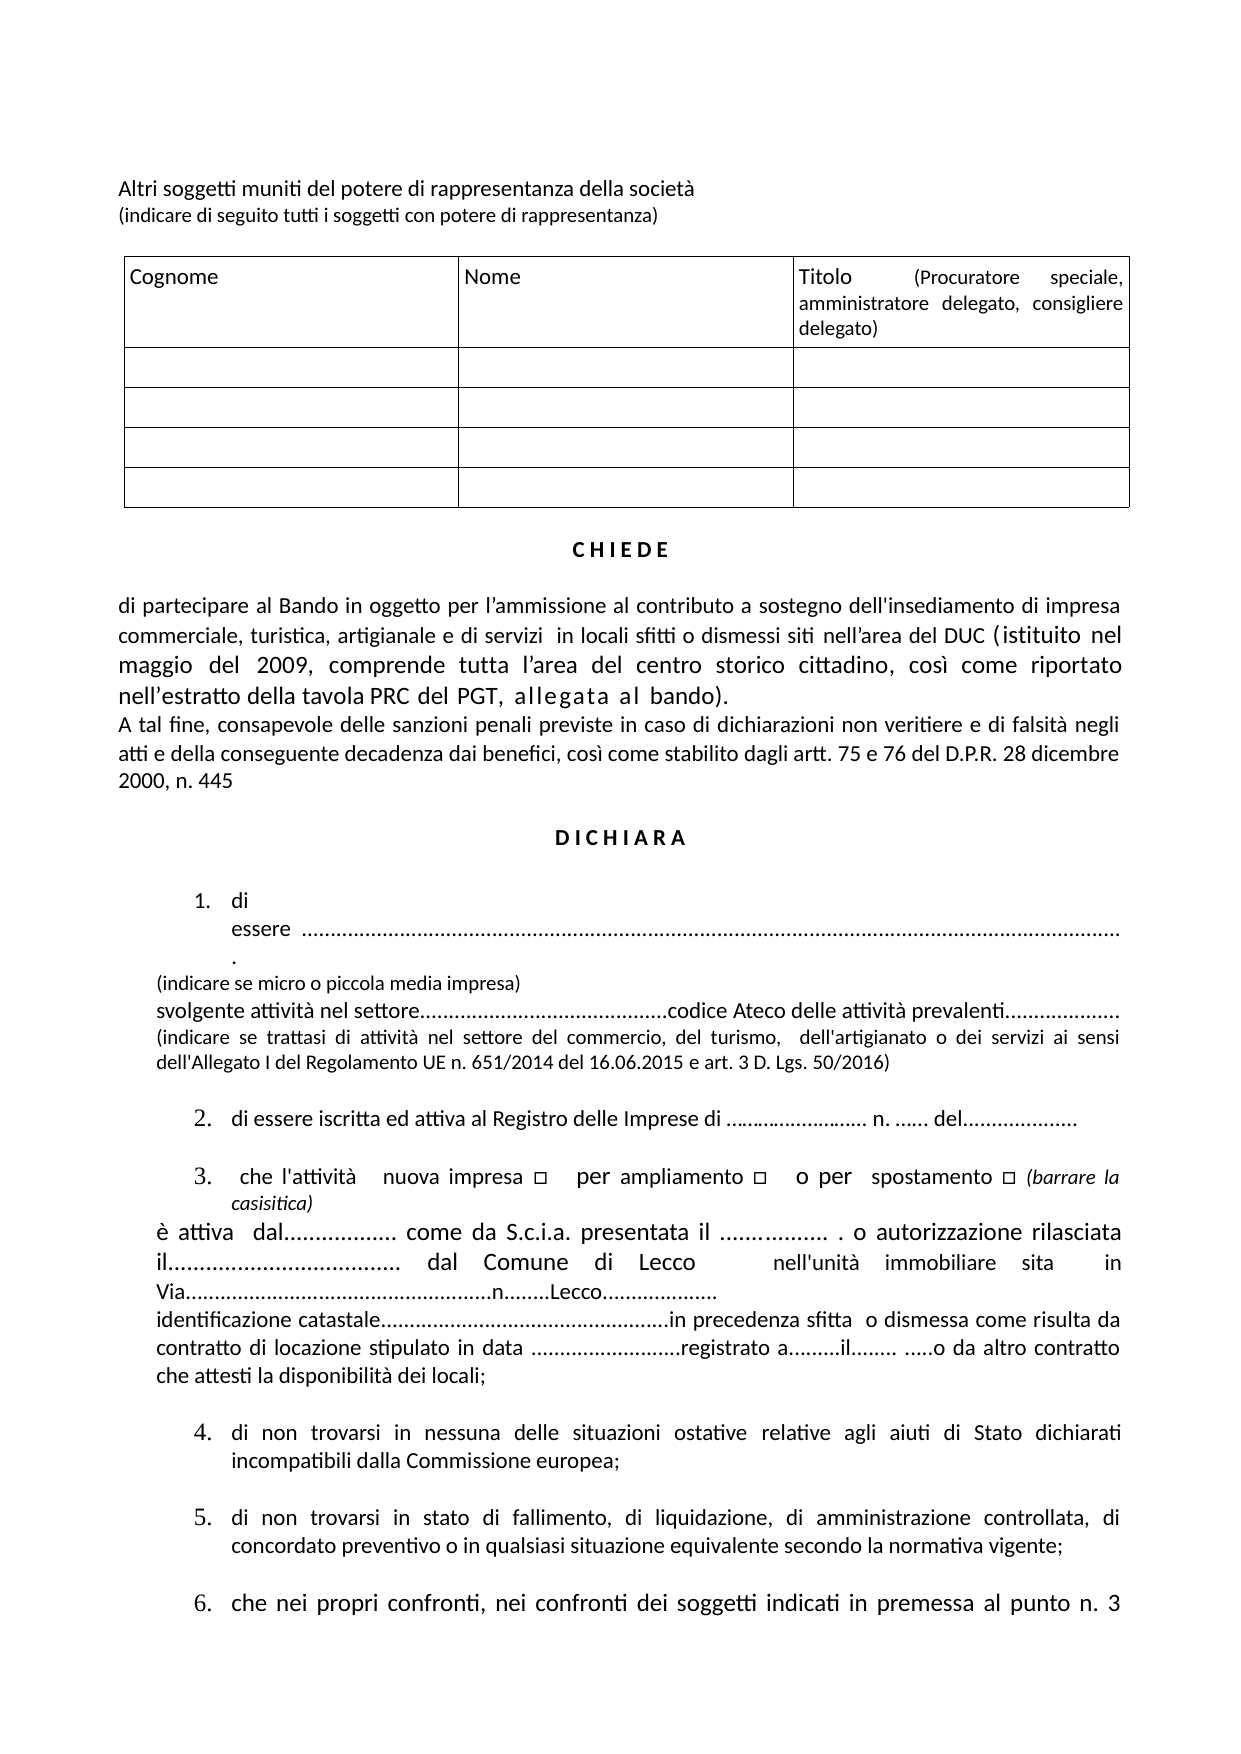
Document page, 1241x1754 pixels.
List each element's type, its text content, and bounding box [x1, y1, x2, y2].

table_cell [459, 428, 793, 466]
text (indicare se micro o piccola media impresa) [156, 970, 1122, 996]
table_cell [125, 468, 458, 506]
text A tal fine, consapevole delle sanzioni penali previste in caso di dichiarazioni non veritiere e di falsità negli atti e della conseguente decadenza dai benefici, così come stabilito dagli artt. 75 e 76 del D.P.R. 28 dicembre 2000, n. 445 [118, 711, 1122, 795]
table_cell [459, 388, 793, 426]
table_cell [794, 388, 1129, 426]
list che l'attività nuova impresa □ per ampliamento □ o per spostamento □ (barrare la casisitica) [193, 1160, 1122, 1216]
list di essere iscritta ed attiva al Registro delle Imprese di ………….....……... n. …... del.................... [193, 1103, 1122, 1132]
text (indicare di seguito tutti i soggetti con potere di rappresentanza) [118, 202, 1122, 228]
list di non trovarsi in stato di fallimento, di liquidazione, di amministrazione controllata, di concordato preventivo o in qualsiasi situazione equivalente secondo la normativa vigente; [193, 1502, 1122, 1559]
list di non trovarsi in nessuna delle situazioni ostative relative agli aiuti di Stato dichiarati incompatibili dalla Commissione europea; [193, 1417, 1122, 1474]
text Altri soggetti muniti del potere di rappresentanza della società [118, 174, 1122, 202]
table_header Titolo (Procuratore speciale, amministratore delegato, consigliere delegato) [794, 257, 1129, 346]
text svolgente attività nel settore...........................................codice Ateco delle attività prevalenti.................... (indicare se trattasi di attività nel settore del commercio, del turismo, dell'artigianato o dei servizi ai sensi dell'Allegato I del Regolamento UE n. 651/2014 del 16.06.2015 e art. 3 D. Lgs. 50/2016) [156, 996, 1122, 1075]
table_cell [125, 388, 458, 426]
text identificazione catastale..................................................in precedenza sfitta o dismessa come risulta da contratto di locazione stipulato in data ..........................registrato a.........il........ .....o da altro contratto che attesti la disponibilità dei locali; [156, 1305, 1122, 1389]
table_cell [794, 428, 1129, 466]
table_cell [794, 348, 1129, 386]
table_cell [125, 348, 458, 386]
table_cell [459, 468, 793, 506]
text di partecipare al Bando in oggetto per l’ammissione al contributo a sostegno dell'insediamento di impresa commerciale, turistica, artigianale e di servizi in locali sfitti o dismessi siti nell’area del DUC (istituito nel maggio del 2009, comprende tutta l’area del centro storico cittadino, così come riportato nell’estratto della tavola PRC del PGT, allegata al bando). [118, 591, 1122, 711]
table_cell [459, 348, 793, 386]
text è attiva dal.................. come da S.c.i.a. presentata il ................. . o autorizzazione rilasciata il..................................... dal Comune di Lecco nell'unità immobiliare sita in Via.....................................................n........Lecco.................... [156, 1216, 1122, 1305]
text C H I E D E [118, 535, 1122, 563]
table_cell [125, 428, 458, 466]
list che nei propri confronti, nei confronti dei soggetti indicati in premessa al punto n. 3 [193, 1587, 1122, 1618]
text D I C H I A R A [118, 823, 1122, 851]
table_cell [794, 468, 1129, 506]
table_header Nome [459, 257, 793, 346]
table_header Cognome [125, 257, 458, 346]
list di essere ............................................................................................................................................... [193, 886, 1122, 970]
